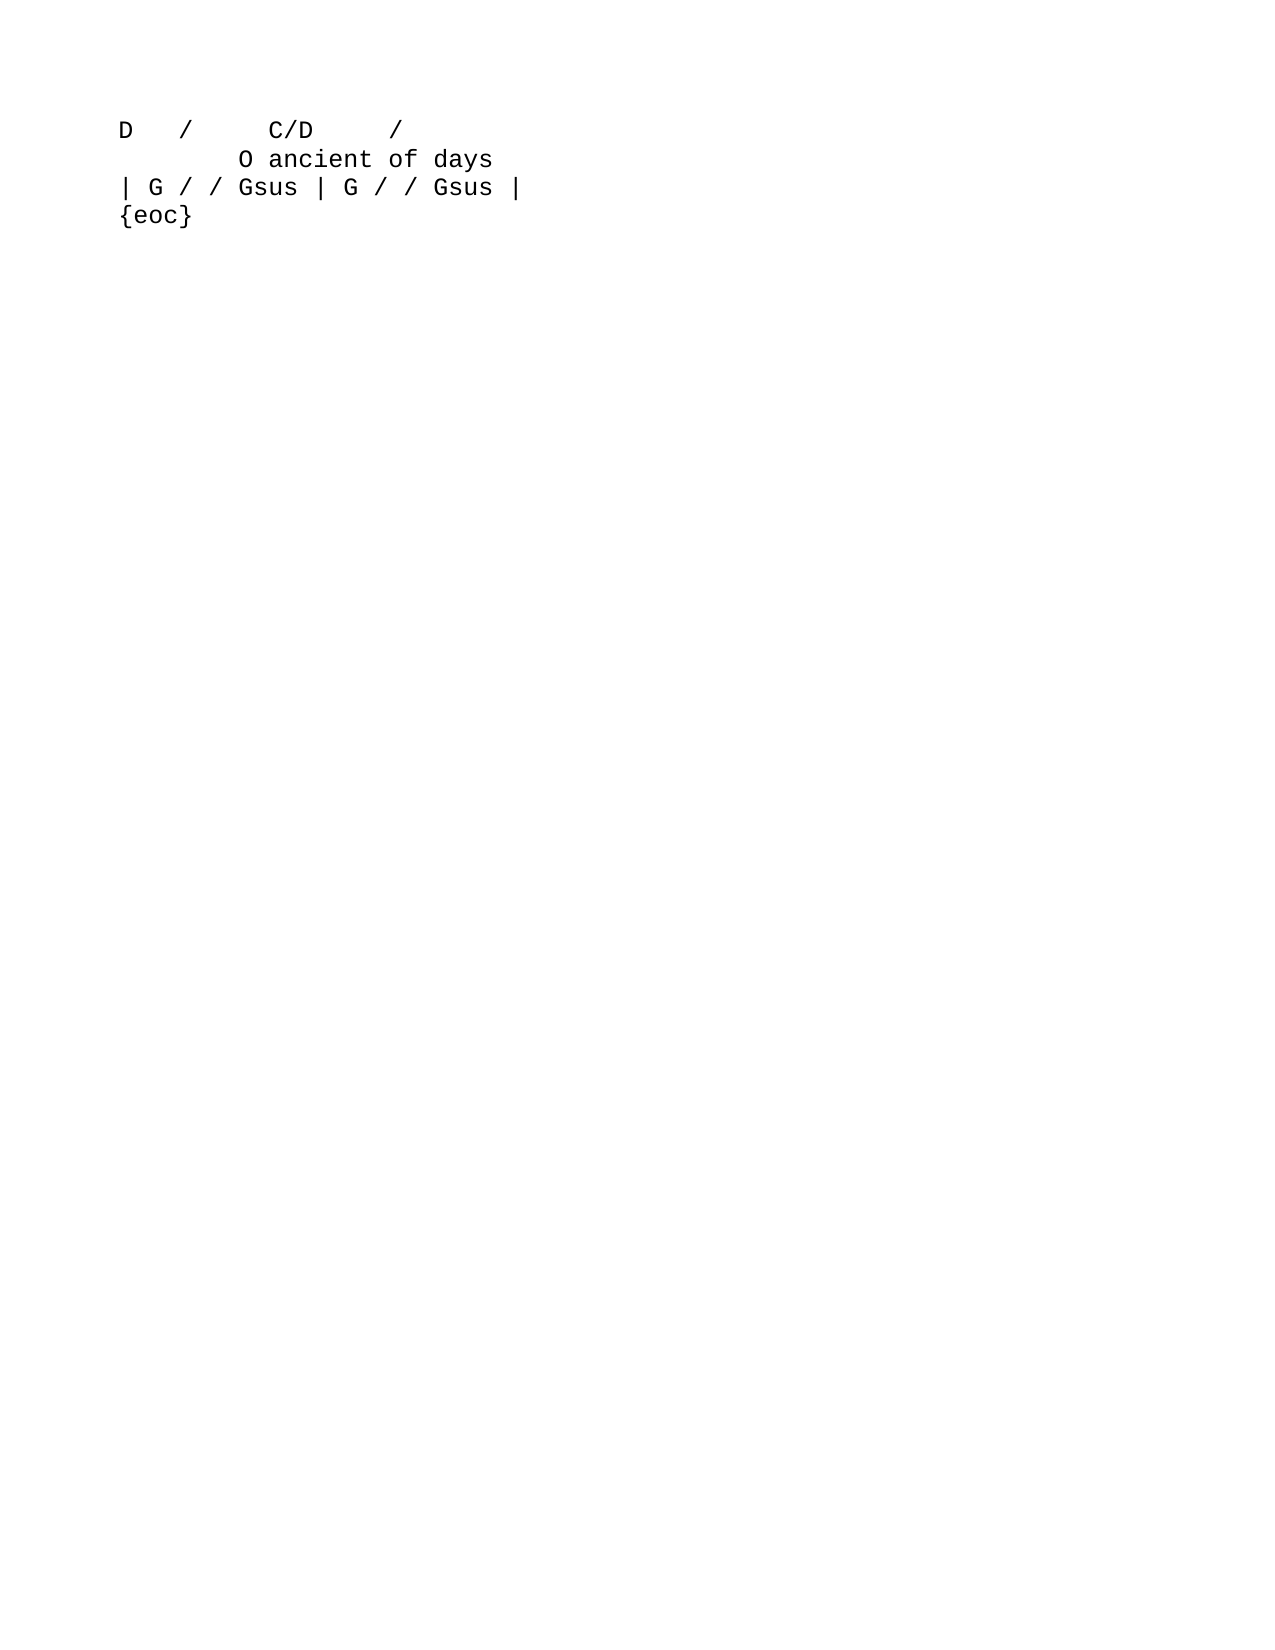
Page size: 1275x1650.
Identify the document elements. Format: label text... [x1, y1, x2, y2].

text D / C/D / O ancient of days | G / / Gsus | G / / Gsus | {eoc} [118, 118, 1157, 231]
